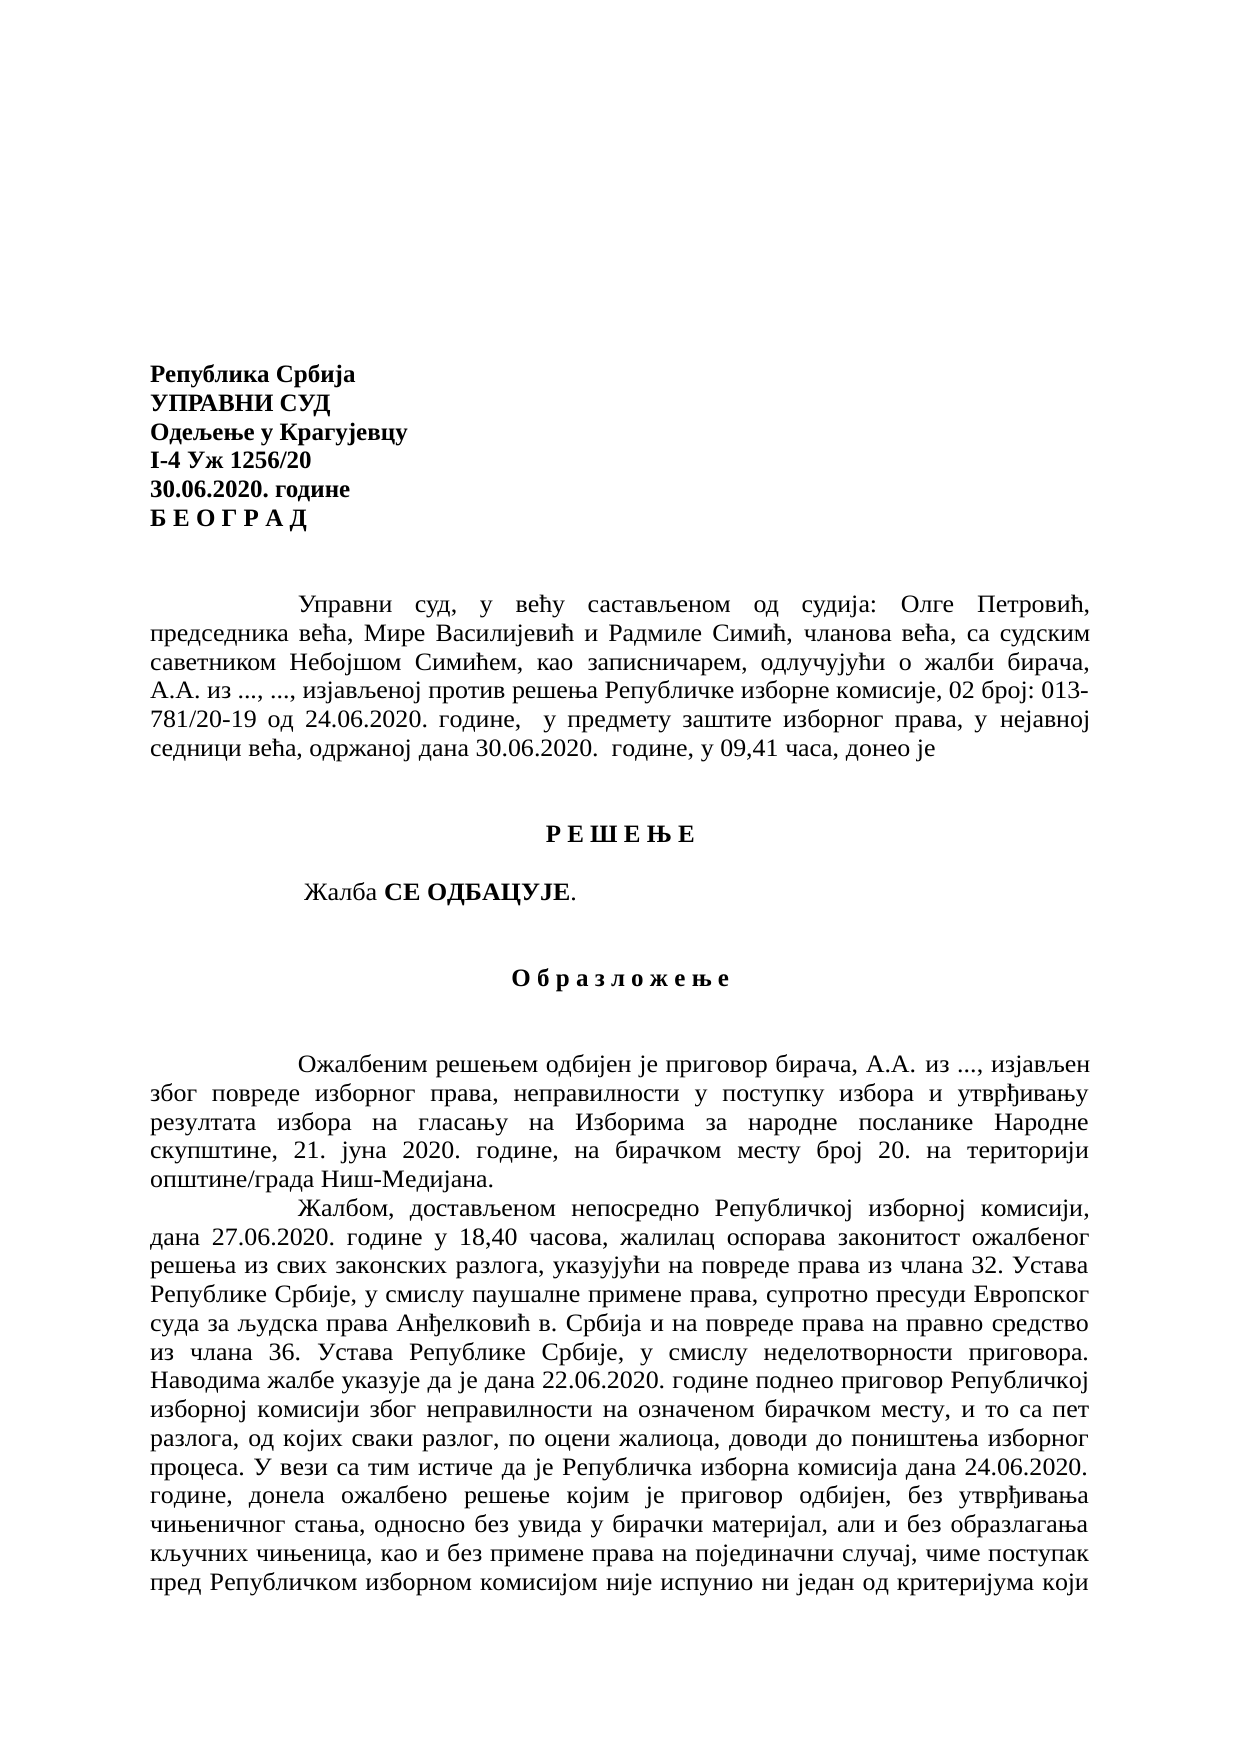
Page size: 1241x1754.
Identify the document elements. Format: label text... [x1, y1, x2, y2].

text Република Србија [150, 148, 1090, 388]
text Жалбом, достављеном непосредно Републичкој изборној комисији, дана 27.06.2020. године у 18,40 часова, жалилац оспорава законитост ожалбеног решења из свих законских разлога, указујући на повреде права из члана 32. Устава Републике Србије, у смислу паушалне примене права, супротно пресуди Европског суда за људска права Анђелковић в. Србија и на повреде права на правно средство из члана 36. Устава Републике Србије, у смислу неделотворности приговора. Наводима жалбе указује да је дана 22.06.2020. године поднео приговор Републичкој изборној комисији због неправилности на означеном бирачком месту, и то са пет разлога, од којих сваки разлог, по оцени жалиоца, доводи до поништења изборног процеса. У вези са тим истиче да је Републичка изборна комисија дана 24.06.2020. године, донела ожалбено решење којим је приговор одбијен, без утврђивања чињеничног стања, односно без увида у бирачки материјал, али и без образлагања кључних чињеница, као и без примене права на појединачни случај, чиме поступак пред Републичком изборном комисијом није испунио ни један од критеријума који [150, 1193, 1090, 1595]
text О б р а з л о ж е њ е [150, 963, 1090, 992]
text I-4 Уж 1256/20 [150, 445, 1090, 474]
text 30.06.2020. године [150, 474, 1090, 503]
text Р Е Ш Е Њ Е [150, 819, 1090, 848]
text УПРАВНИ СУД [150, 388, 1090, 417]
text Жалба СЕ ОДБАЦУЈЕ. [150, 877, 1090, 905]
text Б Е О Г Р А Д [150, 503, 1090, 532]
text Управни суд, у већу састављеном од судија: Олге Петровић, председника већа, Мире Василијевић и Радмиле Симић, чланова већа, са судским саветником Небојшом Симићем, као записничарем, одлучујући о жалби бирача, A.A. из ..., ..., изјављеној против решења Републичке изборне комисије, 02 број: 013-781/20-19 од 24.06.2020. године, у предмету заштите изборног права, у нејавној седници већа, одржаној дана 30.06.2020. године, у 09,41 часа, донео је [150, 589, 1090, 762]
text Одељење у Крагујевцу [150, 417, 1090, 445]
text Ожалбеним решењем одбијен је приговор бирача, A.A. из ..., изјављен због повреде изборног права, неправилности у поступку избора и утврђивању резултата избора на гласању на Изборима за народне посланике Народне скупштине, 21. јуна 2020. године, на бирачком месту број 20. на територији општине/града Ниш-Медијана. [150, 1049, 1090, 1193]
